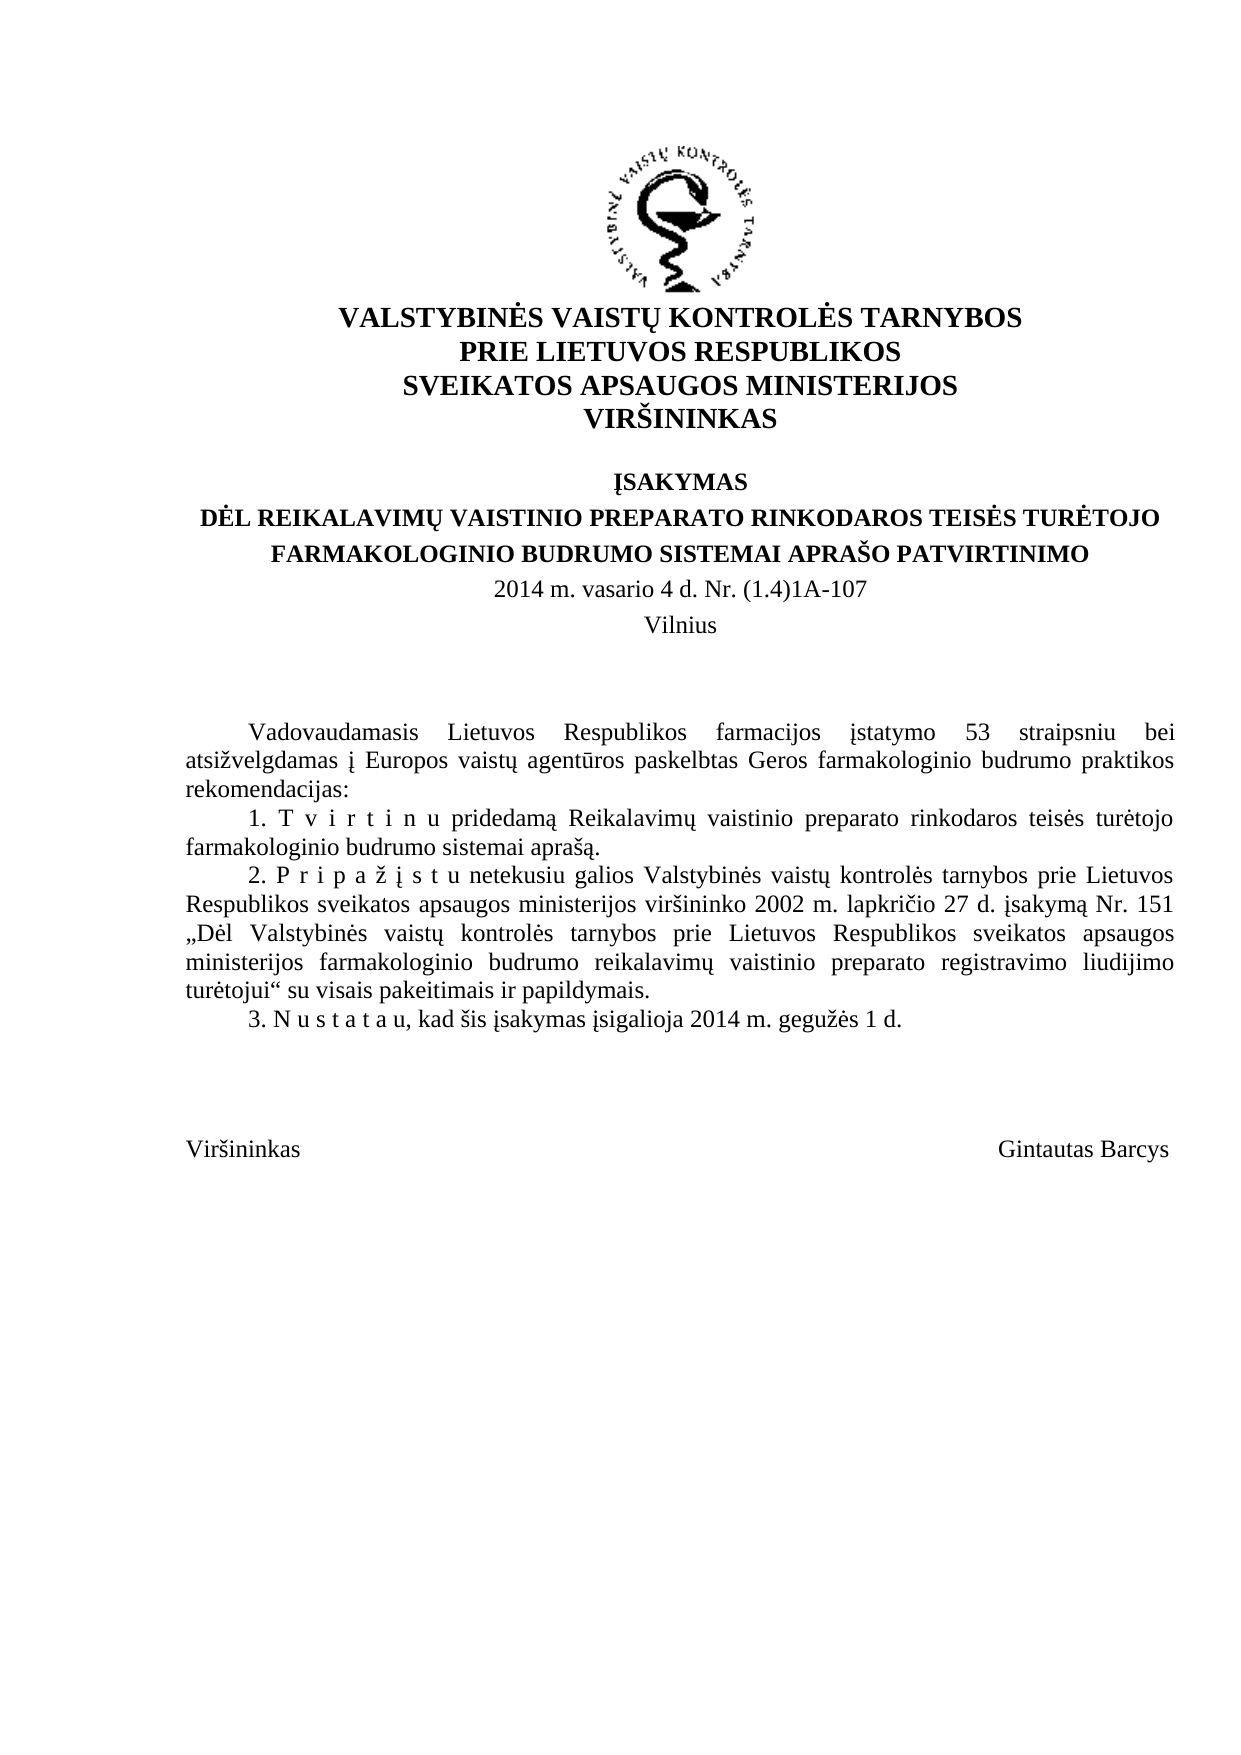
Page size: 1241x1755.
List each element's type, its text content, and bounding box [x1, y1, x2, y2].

text Vadovaudamasis Lietuvos Respublikos farmacijos įstatymo 53 straipsniu bei atsižvelgdamas į Europos vaistų agentūros paskelbtas Geros farmakologinio budrumo praktikos rekomendacijas: [185, 717, 1175, 803]
text 2. P r i p a ž į s t u netekusiu galios Valstybinės vaistų kontrolės tarnybos prie Lietuvos Respublikos sveikatos apsaugos ministerijos viršininko 2002 m. lapkričio 27 d. įsakymą Nr. 151 „Dėl Valstybinės vaistų kontrolės tarnybos prie Lietuvos Respublikos sveikatos apsaugos ministerijos farmakologinio budrumo reikalavimų vaistinio preparato registravimo liudijimo turėtojui“ su visais pakeitimais ir papildymais. [185, 861, 1175, 1004]
text 3. N u s t a t a u, kad šis įsakymas įsigalioja 2014 m. gegužės 1 d. [185, 1004, 1175, 1033]
text 1. T v i r t i n u pridedamą Reikalavimų vaistinio preparato rinkodaros teisės turėtojo farmakologinio budrumo sistemai aprašą. [185, 803, 1175, 861]
text Viršininkas Gintautas Barcys [185, 1134, 1175, 1162]
text 2014 m. vasario 4 d. Nr. (1.4)1A-107 [185, 574, 1175, 603]
text Valstybinės vaistų kontrolės tarnybos [185, 301, 1175, 334]
text Prie LIETUVOS RESPUBLIKOS [185, 334, 1175, 368]
text DĖL REIKALAVIMŲ VAISTINIO PREPARATO RINKODAROS TEISĖS TURĖTOJO FARMAKOLOGINIO BUDRUMO SISTEMAI APRAŠO PATVIRTINIMO [185, 503, 1175, 567]
text sveikatos apsaugos ministerijos [185, 368, 1175, 401]
text viršininkas [185, 401, 1175, 435]
text ĮSAKYMAS [185, 467, 1175, 496]
text Vilnius [185, 610, 1175, 639]
